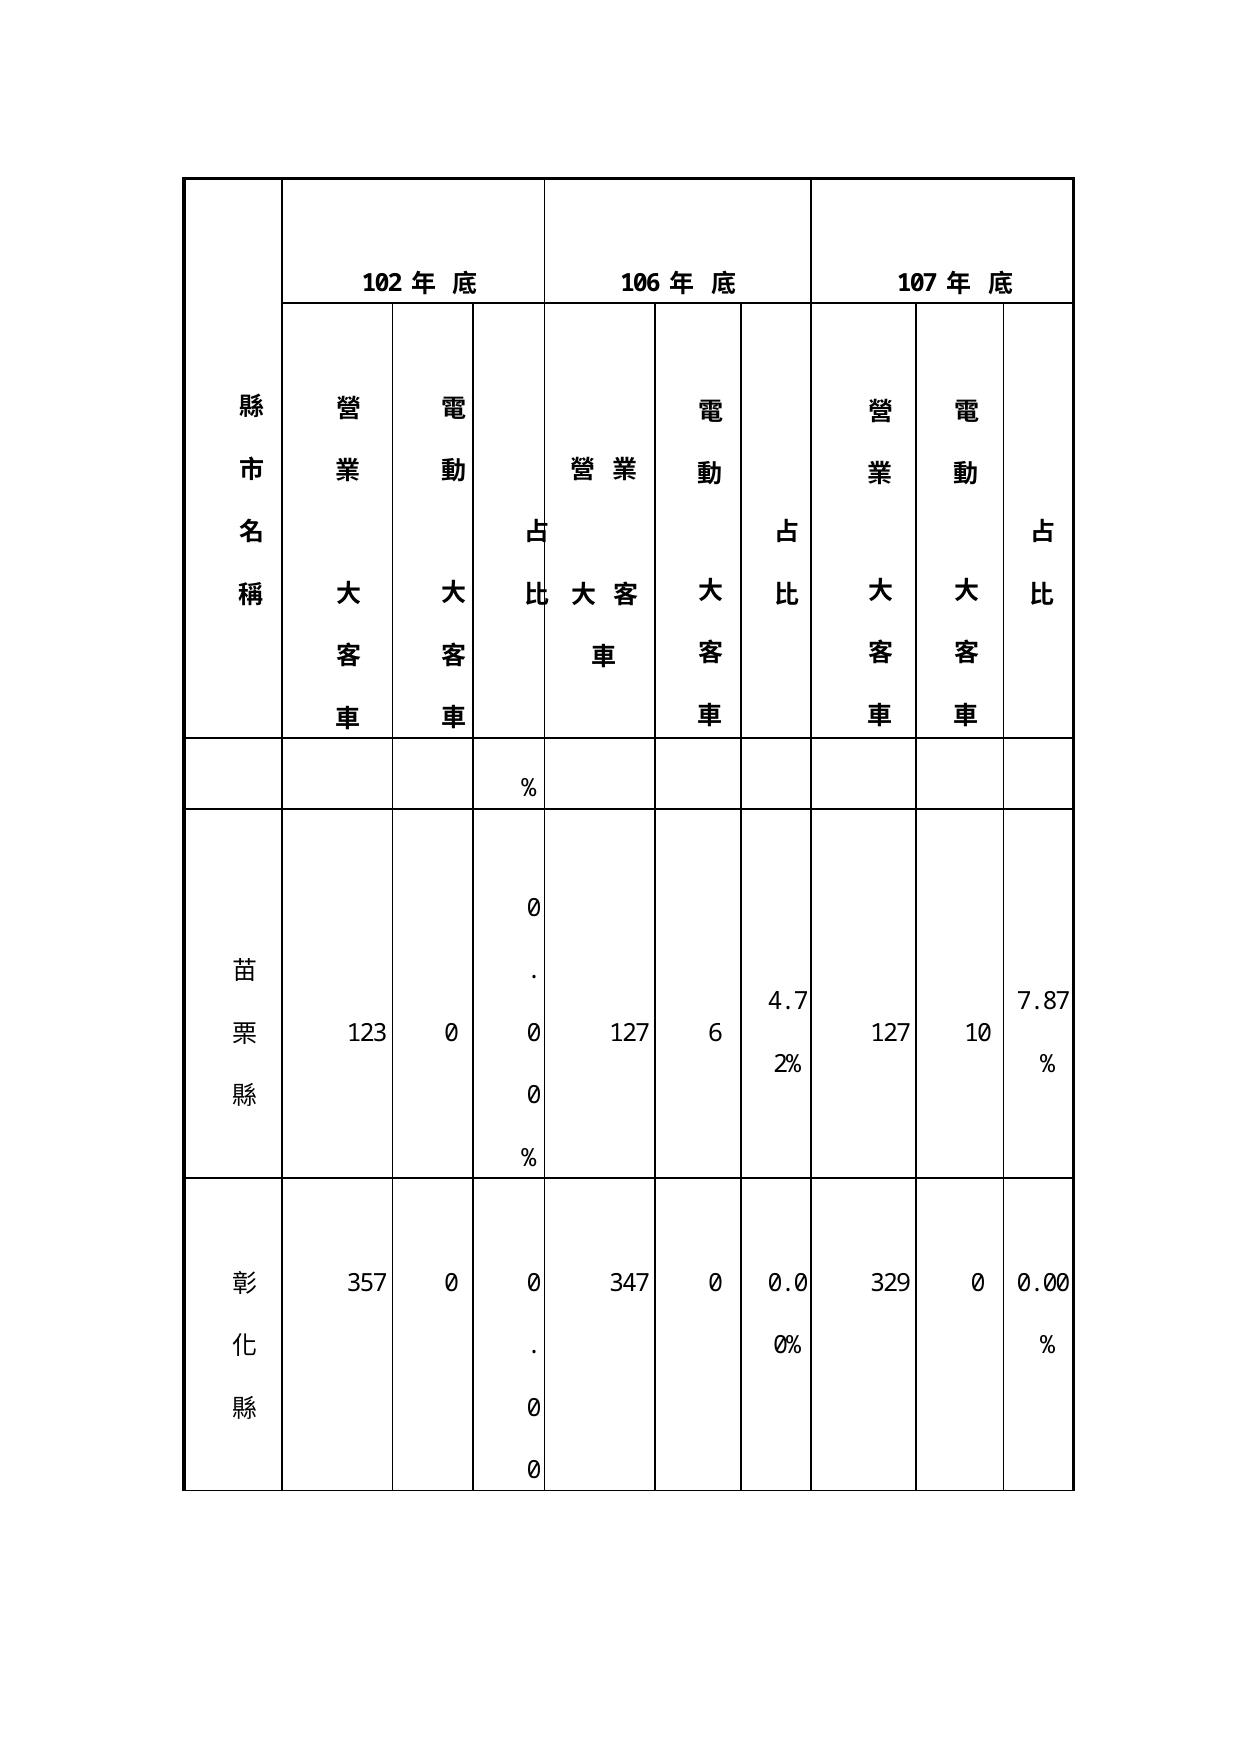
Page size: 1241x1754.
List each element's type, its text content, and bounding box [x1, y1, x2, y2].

table_cell 127 [545, 810, 654, 1177]
table_cell 357 [283, 1179, 392, 1490]
table_cell 0.00% [1004, 1179, 1072, 1490]
table_cell 營業 大客車 [545, 304, 654, 737]
table_cell 329 [812, 1179, 915, 1490]
table_cell [1004, 739, 1072, 808]
table_cell 0 [917, 1179, 1003, 1490]
table_header 106年底 [545, 180, 810, 302]
table_cell 127 [812, 810, 915, 1177]
table_cell % [474, 739, 544, 808]
table_cell 0 [656, 1179, 740, 1490]
table_cell 6 [656, 810, 740, 1177]
table_cell [812, 739, 915, 808]
table_cell 電動 大客車 [917, 304, 1003, 737]
table_cell [393, 739, 472, 808]
table_cell 營業 大客車 [283, 304, 392, 737]
table_cell 營業 大客車 [812, 304, 915, 737]
table_cell 4.72% [742, 810, 810, 1177]
table_cell [186, 739, 281, 808]
table_cell 占比 [742, 304, 810, 737]
table_cell 0 [393, 1179, 472, 1490]
table_cell [742, 739, 810, 808]
table_cell 占比 [474, 304, 544, 737]
table_cell 347 [545, 1179, 654, 1490]
table_header 縣市名稱 [186, 180, 281, 737]
table_cell 123 [283, 810, 392, 1177]
table_cell 苗栗縣 [186, 810, 281, 1177]
table_cell 電動 大客車 [393, 304, 472, 737]
table_cell 0.00% [474, 810, 544, 1177]
table_cell 0.00 [474, 1179, 544, 1490]
table_cell 7.87% [1004, 810, 1072, 1177]
table_cell [656, 739, 740, 808]
table_cell [917, 739, 1003, 808]
table_cell [545, 739, 654, 808]
table_cell [283, 739, 392, 808]
table_cell 0.00% [742, 1179, 810, 1490]
table_cell 電動 大客車 [656, 304, 740, 737]
table_header 102年底 [283, 180, 544, 302]
table_cell 0 [393, 810, 472, 1177]
table_cell 彰化縣 [186, 1179, 281, 1490]
table_cell 10 [917, 810, 1003, 1177]
table_header 107年底 [812, 180, 1072, 302]
table_cell 占比 [1004, 304, 1072, 737]
